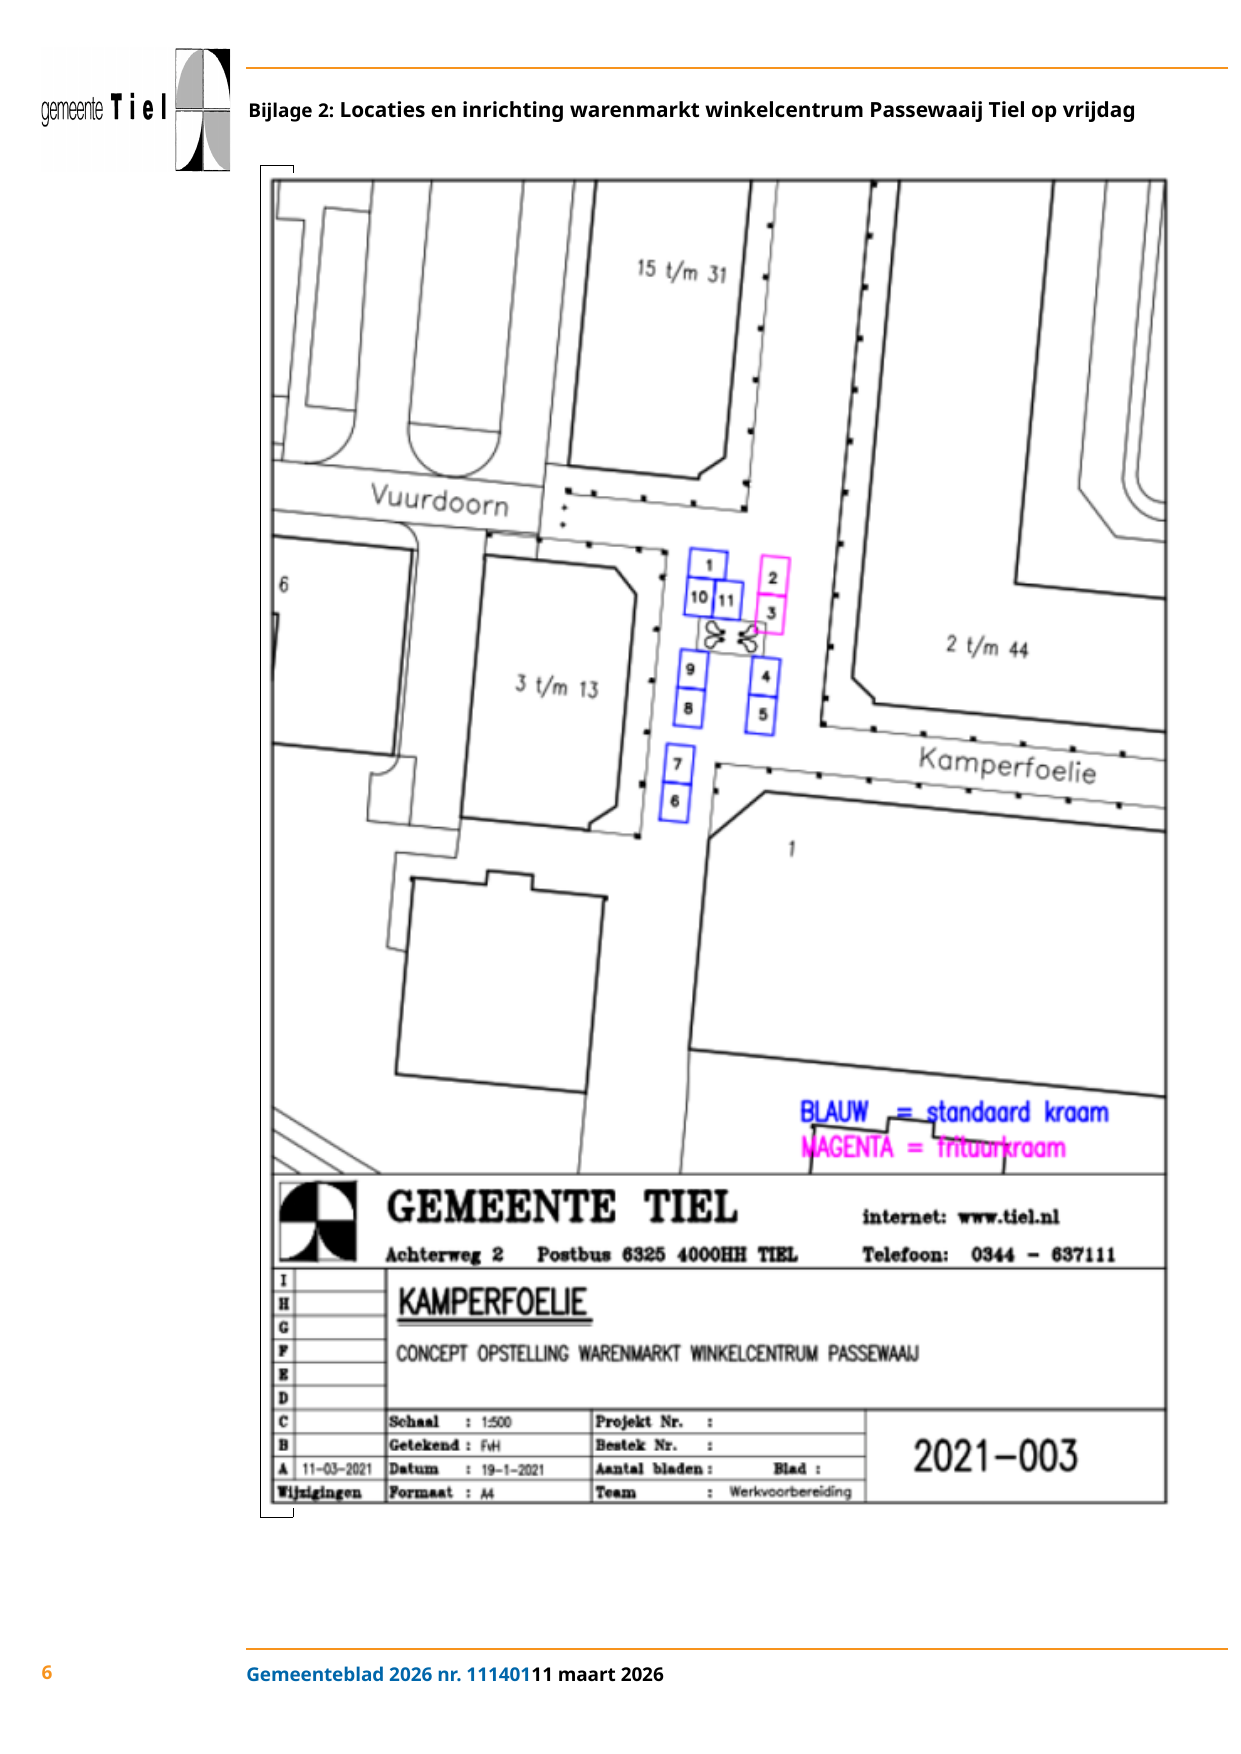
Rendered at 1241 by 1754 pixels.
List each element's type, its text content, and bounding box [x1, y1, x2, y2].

picture [268, 173, 1173, 1508]
text Bijlage 2: Locaties en inrichting warenmarkt winkelcentrum Passewaaij Tiel op vrijdag [248, 95, 1152, 123]
picture [41, 47, 231, 172]
